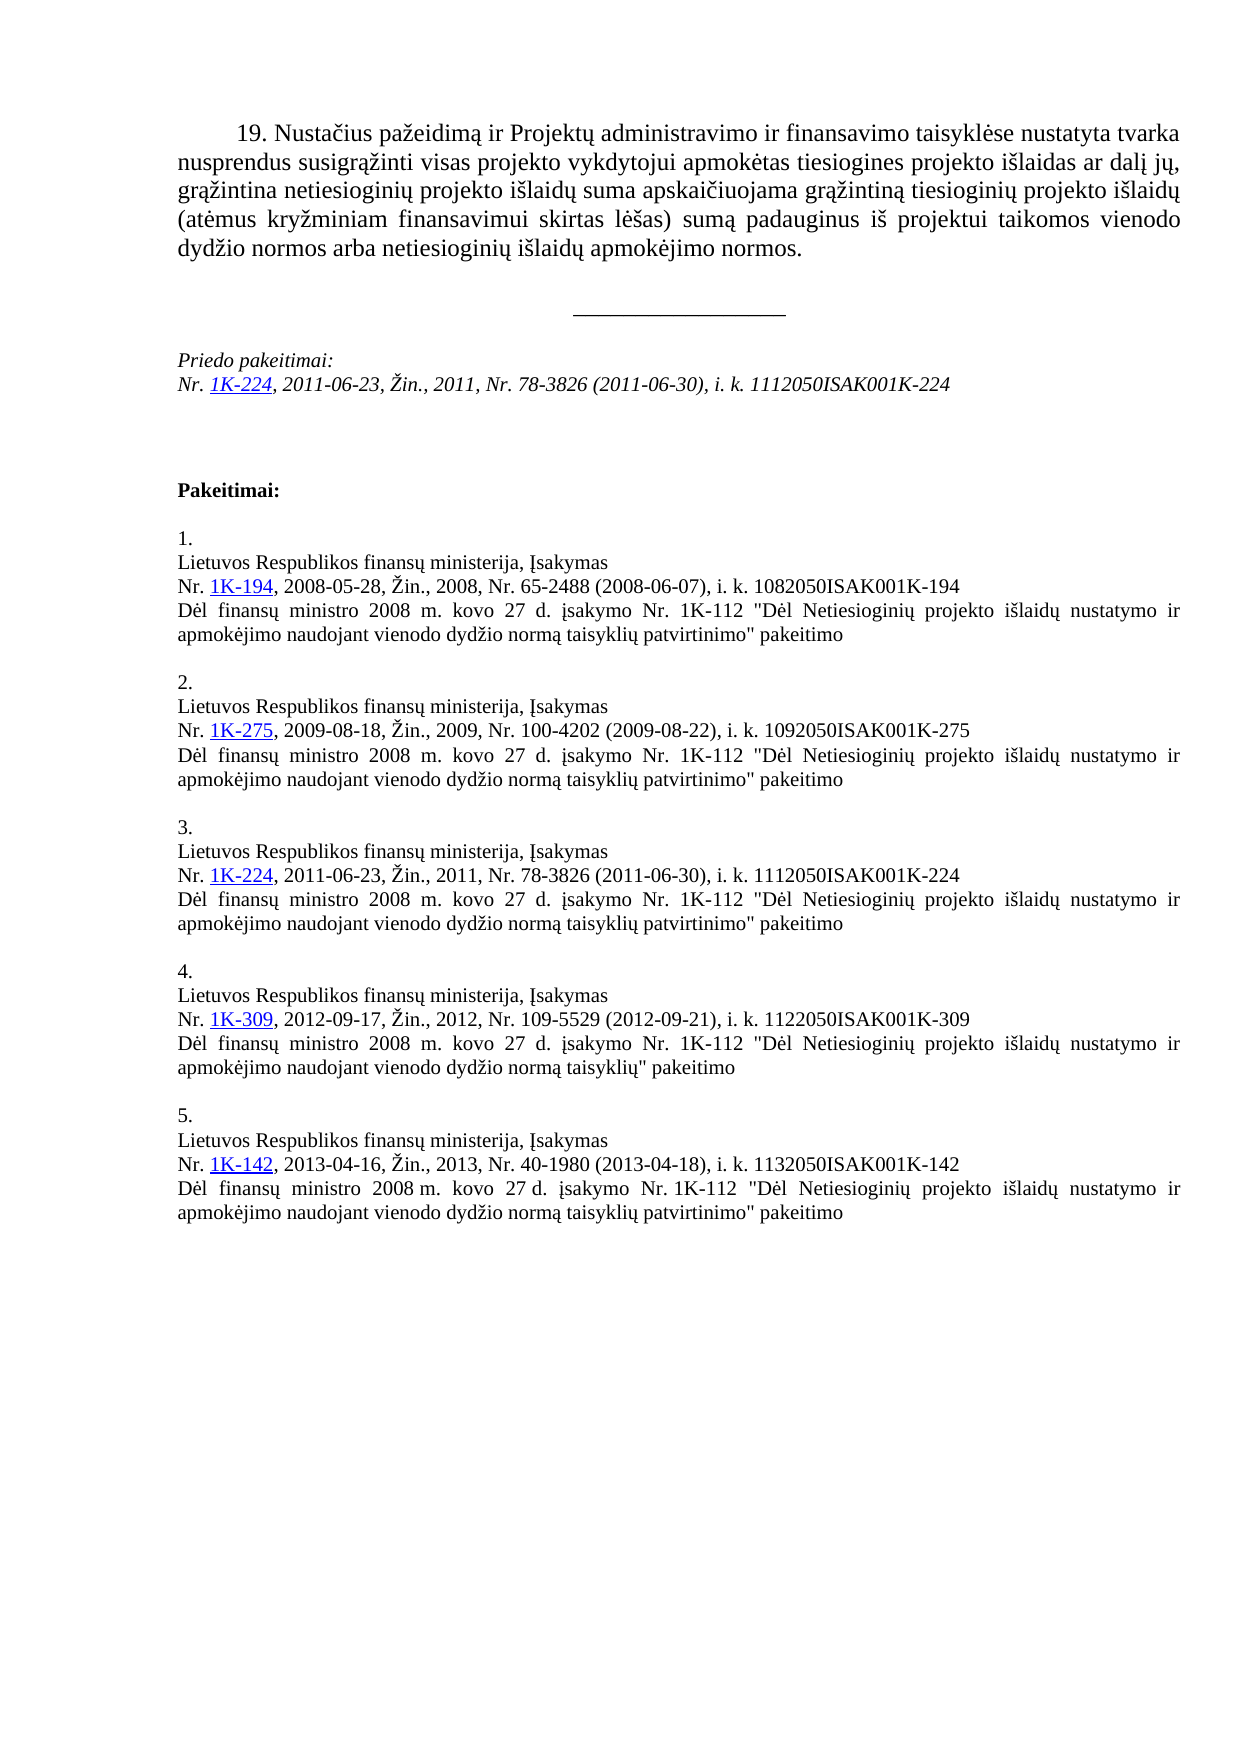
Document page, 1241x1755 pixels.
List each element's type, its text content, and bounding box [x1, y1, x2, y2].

text Dėl finansų ministro 2008 m. kovo 27 d. įsakymo Nr. 1K-112 "Dėl Netiesioginių projekto išlaidų nustatymo ir apmokėjimo naudojant vienodo dydžio normą taisyklių patvirtinimo" pakeitimo [177, 742, 1181, 791]
text Priedo pakeitimai: [177, 348, 1181, 372]
text Lietuvos Respublikos finansų ministerija, Įsakymas [177, 1127, 1181, 1152]
text Lietuvos Respublikos finansų ministerija, Įsakymas [177, 550, 1181, 574]
text Dėl finansų ministro 2008 m. kovo 27 d. įsakymo Nr. 1K-112 "Dėl Netiesioginių projekto išlaidų nustatymo ir apmokėjimo naudojant vienodo dydžio normą taisyklių patvirtinimo" pakeitimo [177, 887, 1181, 935]
text Lietuvos Respublikos finansų ministerija, Įsakymas [177, 694, 1181, 718]
text Nr. 1K-309, 2012-09-17, Žin., 2012, Nr. 109-5529 (2012-09-21), i. k. 1122050ISAK001K-309 [177, 1007, 1181, 1031]
text Nr. 1K-142, 2013-04-16, Žin., 2013, Nr. 40-1980 (2013-04-18), i. k. 1132050ISAK001K-142 [177, 1152, 1181, 1176]
text Lietuvos Respublikos finansų ministerija, Įsakymas [177, 839, 1181, 863]
text 2. [177, 670, 1181, 694]
text Nr. 1K-224, 2011-06-23, Žin., 2011, Nr. 78-3826 (2011-06-30), i. k. 1112050ISAK001K-224 [177, 863, 1181, 887]
text Nr. 1K-224, 2011-06-23, Žin., 2011, Nr. 78-3826 (2011-06-30), i. k. 1112050ISAK001K-224 [177, 372, 1181, 396]
text Pakeitimai: [177, 478, 1181, 502]
text 19. Nustačius pažeidimą ir Projektų administravimo ir finansavimo taisyklėse nustatyta tvarka nusprendus susigrąžinti visas projekto vykdytojui apmokėtas tiesiogines projekto išlaidas ar dalį jų, grąžintina netiesioginių projekto išlaidų suma apskaičiuojama grąžintiną tiesioginių projekto išlaidų (atėmus kryžminiam finansavimui skirtas lėšas) sumą padauginus iš projektui taikomos vienodo dydžio normos arba netiesioginių išlaidų apmokėjimo normos. [177, 118, 1181, 262]
text 3. [177, 815, 1181, 839]
text 4. [177, 959, 1181, 983]
text Lietuvos Respublikos finansų ministerija, Įsakymas [177, 983, 1181, 1007]
text Dėl finansų ministro 2008 m. kovo 27 d. įsakymo Nr. 1K-112 "Dėl Netiesioginių projekto išlaidų nustatymo ir apmokėjimo naudojant vienodo dydžio normą taisyklių patvirtinimo" pakeitimo [177, 1176, 1181, 1224]
text 1. [177, 526, 1181, 550]
text 5. [177, 1103, 1181, 1127]
text Dėl finansų ministro 2008 m. kovo 27 d. įsakymo Nr. 1K-112 "Dėl Netiesioginių projekto išlaidų nustatymo ir apmokėjimo naudojant vienodo dydžio normą taisyklių" pakeitimo [177, 1031, 1181, 1079]
text Dėl finansų ministro 2008 m. kovo 27 d. įsakymo Nr. 1K-112 "Dėl Netiesioginių projekto išlaidų nustatymo ir apmokėjimo naudojant vienodo dydžio normą taisyklių patvirtinimo" pakeitimo [177, 598, 1181, 646]
text Nr. 1K-194, 2008-05-28, Žin., 2008, Nr. 65-2488 (2008-06-07), i. k. 1082050ISAK001K-194 [177, 574, 1181, 598]
text _________________ [177, 291, 1181, 319]
text Nr. 1K-275, 2009-08-18, Žin., 2009, Nr. 100-4202 (2009-08-22), i. k. 1092050ISAK001K-275 [177, 718, 1181, 742]
